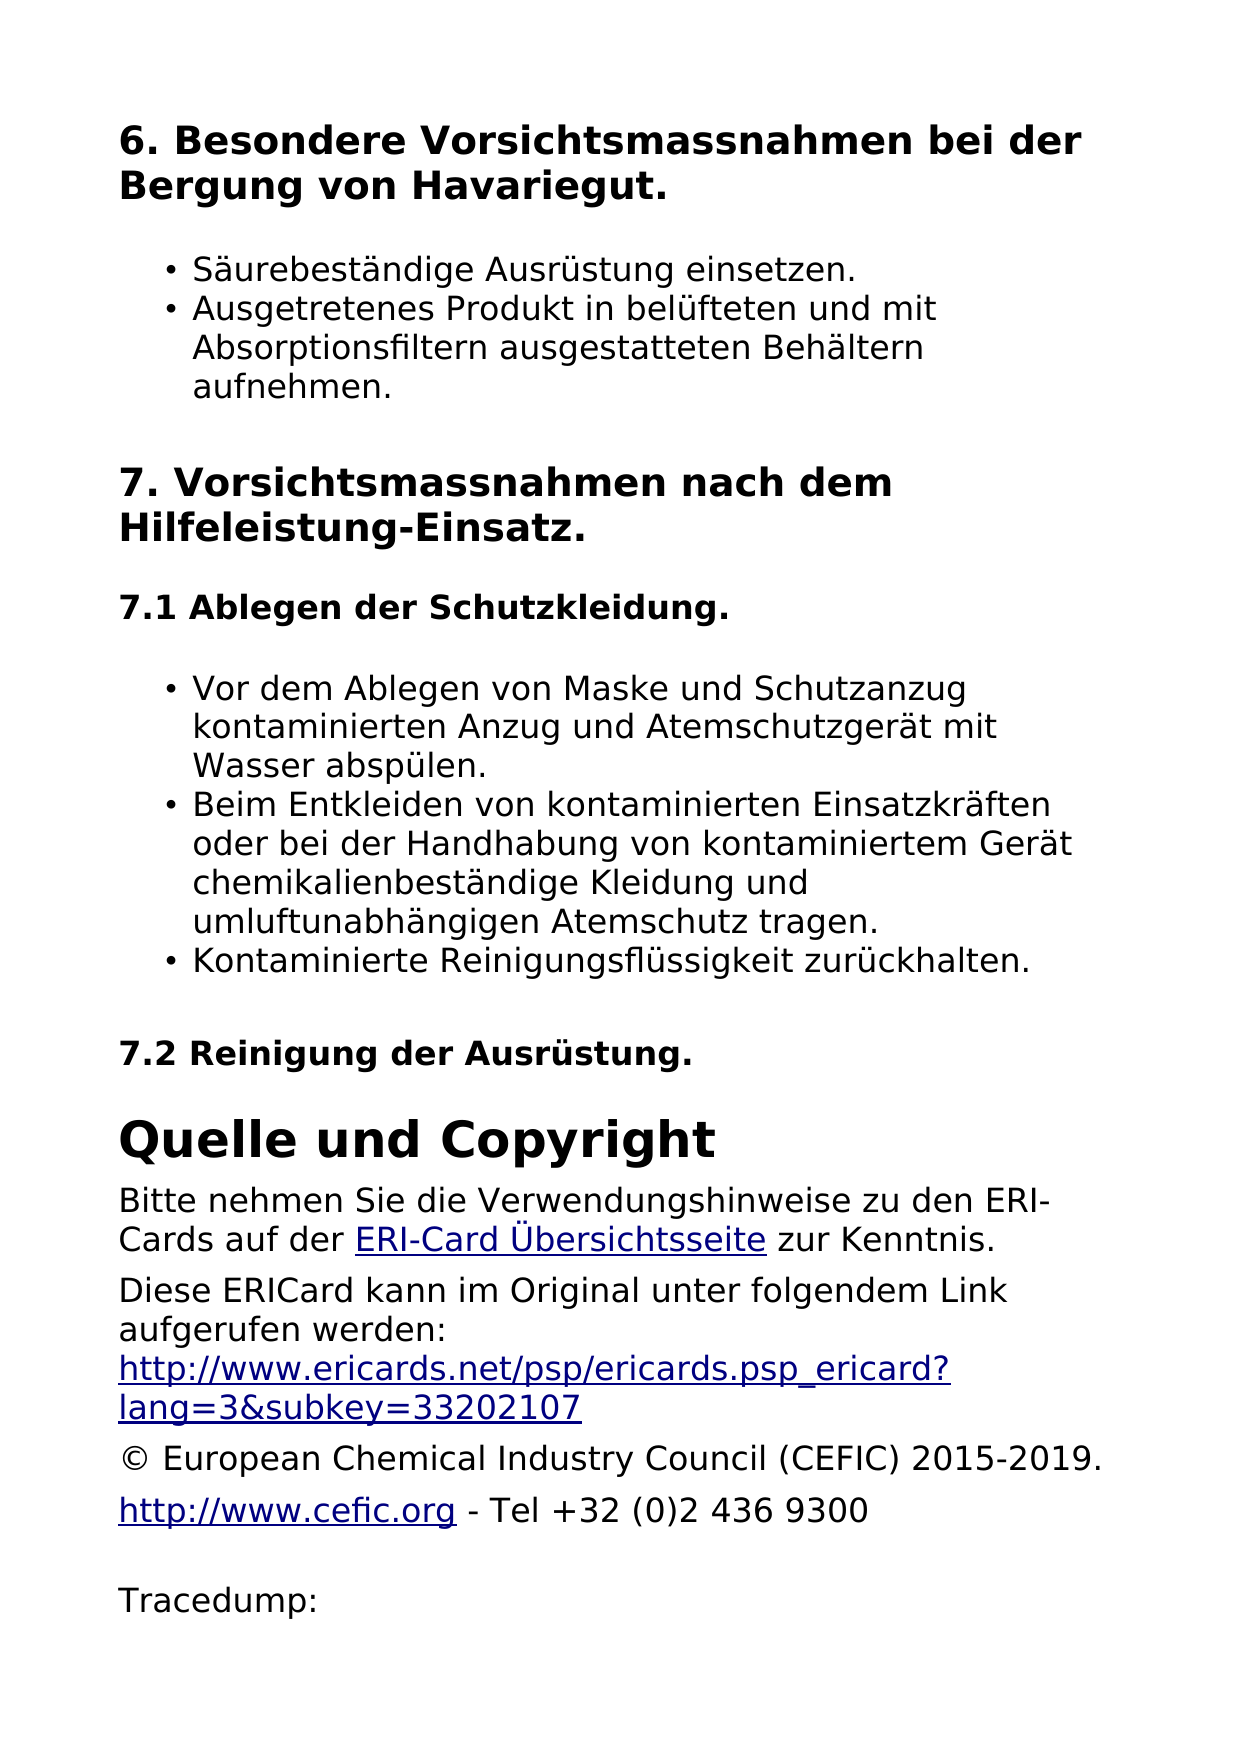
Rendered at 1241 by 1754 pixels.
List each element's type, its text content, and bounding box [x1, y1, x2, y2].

text Tracedump: [118, 1542, 1122, 1620]
subtitle 7.1 Ablegen der Schutzkleidung. [118, 588, 1122, 627]
list Kontaminierte Reinigungsflüssigkeit zurückhalten. [177, 941, 1122, 980]
text http://www.cefic.org - Tel +32 (0)2 436 9300 [118, 1491, 1122, 1530]
list Beim Entkleiden von kontaminierten Einsatzkräften oder bei der Handhabung von kontaminiertem Gerät chemikalienbeständige Kleidung und umluftunabhängigen Atemschutz tragen. [177, 786, 1122, 941]
subtitle 7. Vorsichtsmassnahmen nach dem Hilfeleistung-Einsatz. [118, 460, 1122, 551]
text Bitte nehmen Sie die Verwendungshinweise zu den ERI-Cards auf der ERI-Card Übersichtsseite zur Kenntnis. [118, 1182, 1122, 1259]
subtitle 6. Besondere Vorsichtsmassnahmen bei der Bergung von Havariegut. [118, 118, 1122, 208]
list Ausgetretenes Produkt in belüfteten und mit Absorptionsfiltern ausgestatteten Behältern aufnehmen. [177, 289, 1122, 406]
text © European Chemical Industry Council (CEFIC) 2015-2019. [118, 1440, 1122, 1478]
list Säurebeständige Ausrüstung einsetzen. [177, 251, 1122, 289]
list Vor dem Ablegen von Maske und Schutzanzug kontaminierten Anzug und Atemschutzgerät mit Wasser abspülen. [177, 669, 1122, 786]
subtitle Quelle und Copyright [118, 1111, 1122, 1169]
subtitle 7.2 Reinigung der Ausrüstung. [118, 1034, 1122, 1073]
text Diese ERICard kann im Original unter folgendem Link aufgerufen werden: http://www.ericards.net/psp/ericards.psp_ericard?lang=3&subkey=33202107 [118, 1272, 1122, 1427]
